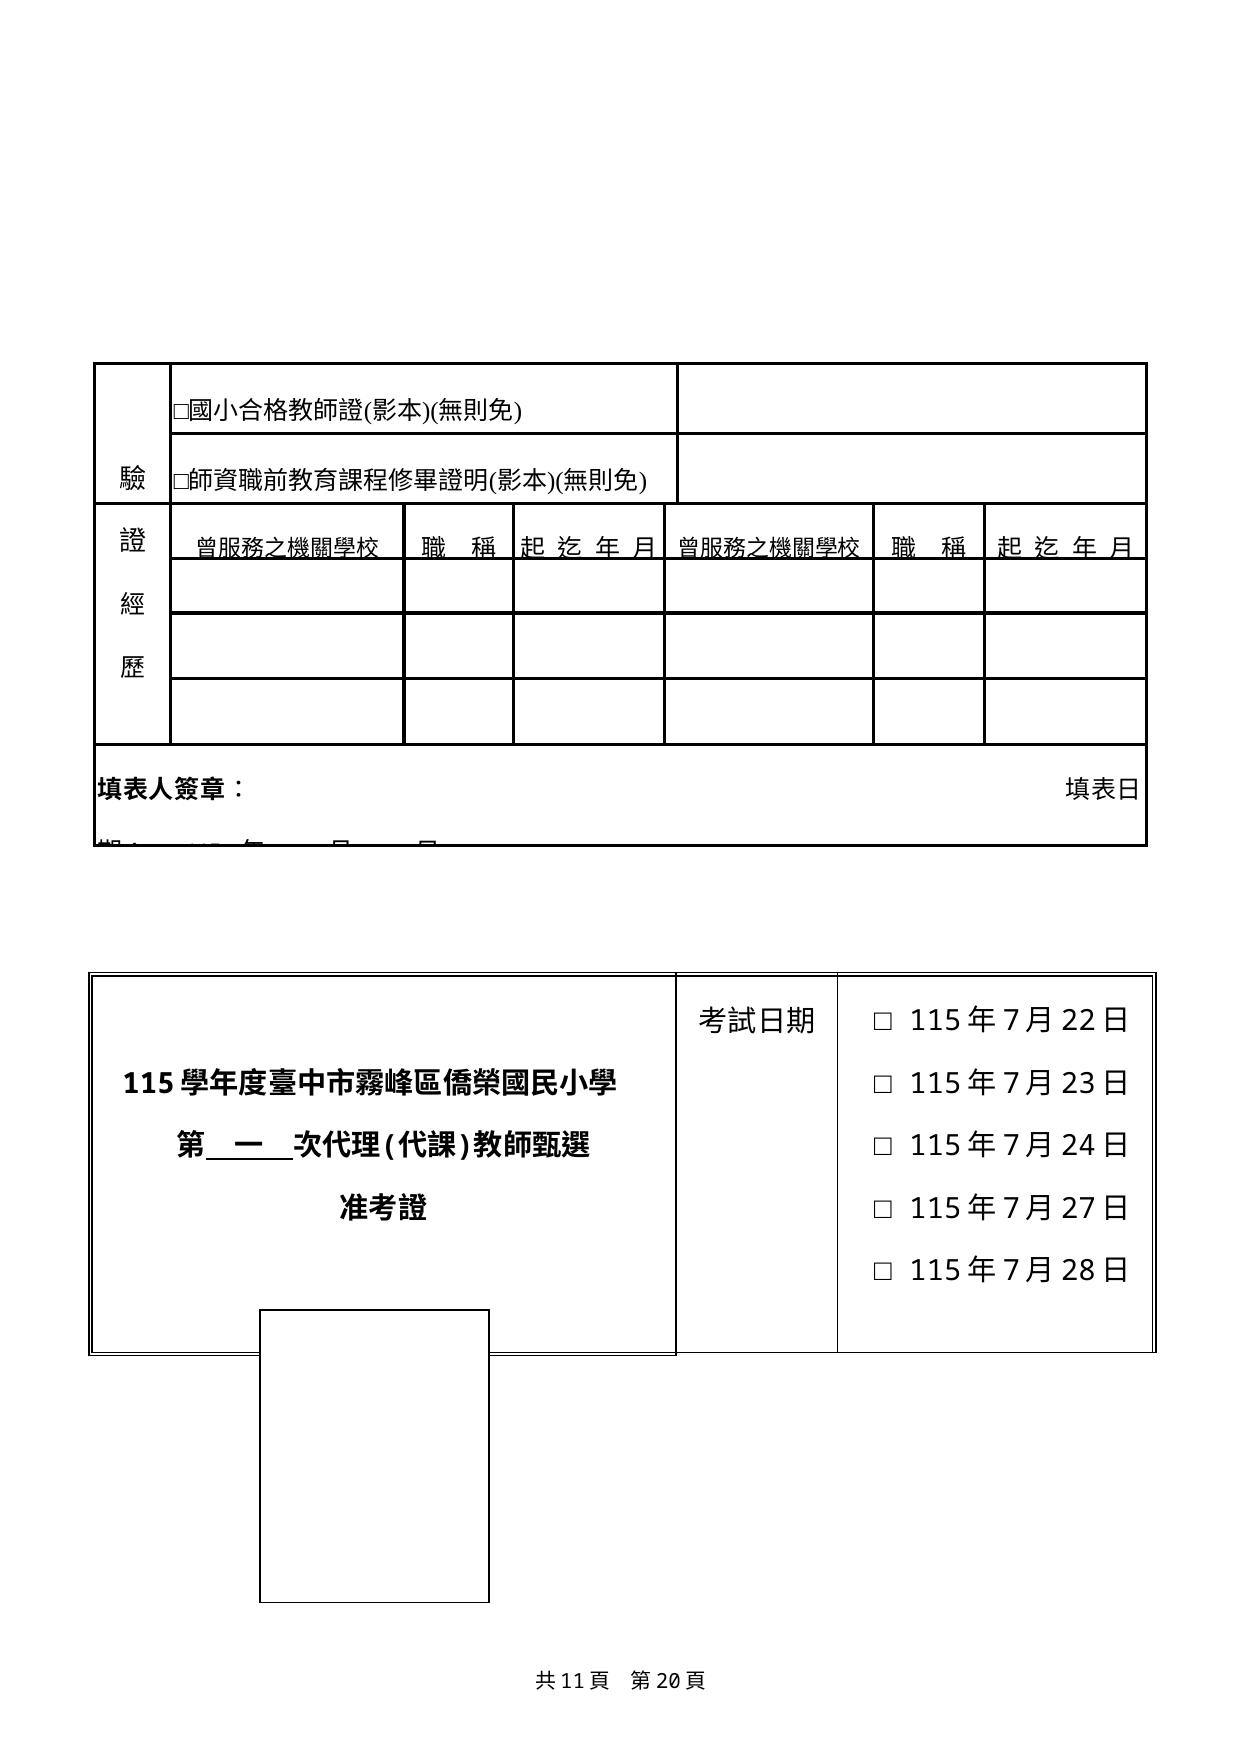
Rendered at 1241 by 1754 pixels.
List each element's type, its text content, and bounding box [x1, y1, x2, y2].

table_header 考試日期 [677, 977, 837, 1352]
table_cell [666, 560, 872, 611]
table_cell □師資職前教育課程修畢證明(影本)(無則免) [172, 435, 676, 502]
table_cell [515, 560, 663, 611]
table_cell [986, 615, 1145, 677]
table_header 115學年度臺中市霧峰區僑榮國民小學 第 一 次代理(代課)教師甄選 准考證 准考證號碼： (由學校填寫) 姓名： _ 甄選類別： 普通班導師 健體科任 社會科任 美勞科任 報考梯次： 第1次招考 第2次招考 第3次招考 第4次招考 第5次招考 [93, 977, 675, 1352]
table_cell [1148, 502, 1154, 557]
table_cell [875, 615, 983, 677]
table_cell [86, 743, 93, 844]
table_cell [86, 502, 93, 557]
table_cell [86, 362, 93, 432]
table_cell [875, 680, 983, 743]
table_cell [406, 560, 512, 611]
table_cell [86, 432, 93, 502]
table_cell [172, 560, 402, 611]
table_cell [86, 557, 93, 611]
table_cell [666, 680, 872, 743]
table_cell [172, 680, 402, 743]
table_cell [1148, 743, 1154, 844]
table_cell [1148, 677, 1154, 743]
table_cell [515, 680, 663, 743]
table_cell 職 稱 [406, 505, 512, 557]
table_cell [1148, 362, 1154, 432]
table_cell [86, 611, 93, 677]
table_cell [679, 365, 1145, 432]
table_cell [406, 680, 512, 743]
table_cell [1148, 557, 1154, 611]
table_cell [515, 615, 663, 677]
table_cell 曾服務之機關學校 [666, 505, 872, 557]
table_cell 填表人簽章： 填表日期： 115 年 月 日 [96, 746, 1145, 844]
table_cell [986, 680, 1145, 743]
table_cell [986, 560, 1145, 611]
table_cell [1148, 432, 1154, 502]
table_cell □國小合格教師證(影本)(無則免) [172, 365, 676, 432]
table_cell 職 稱 [875, 505, 983, 557]
table_cell 起 迄 年 月 [515, 505, 663, 557]
table_header □ 115年7月22日 □ 115年7月23日 □ 115年7月24日 □ 115年7月27日 □ 115年7月28日 [838, 977, 1152, 1352]
table_cell 應 繳 驗 證 件 [96, 365, 169, 502]
table_cell [172, 615, 402, 677]
table_cell [86, 677, 93, 743]
table_cell [666, 615, 872, 677]
table_cell [406, 615, 512, 677]
table_cell [1148, 611, 1154, 677]
table_cell 曾服務之機關學校 [172, 505, 402, 557]
table_cell [875, 560, 983, 611]
table_cell [679, 435, 1145, 502]
table_cell 起 迄 年 月 [986, 505, 1145, 557]
table_cell 經 歷 [96, 505, 169, 743]
